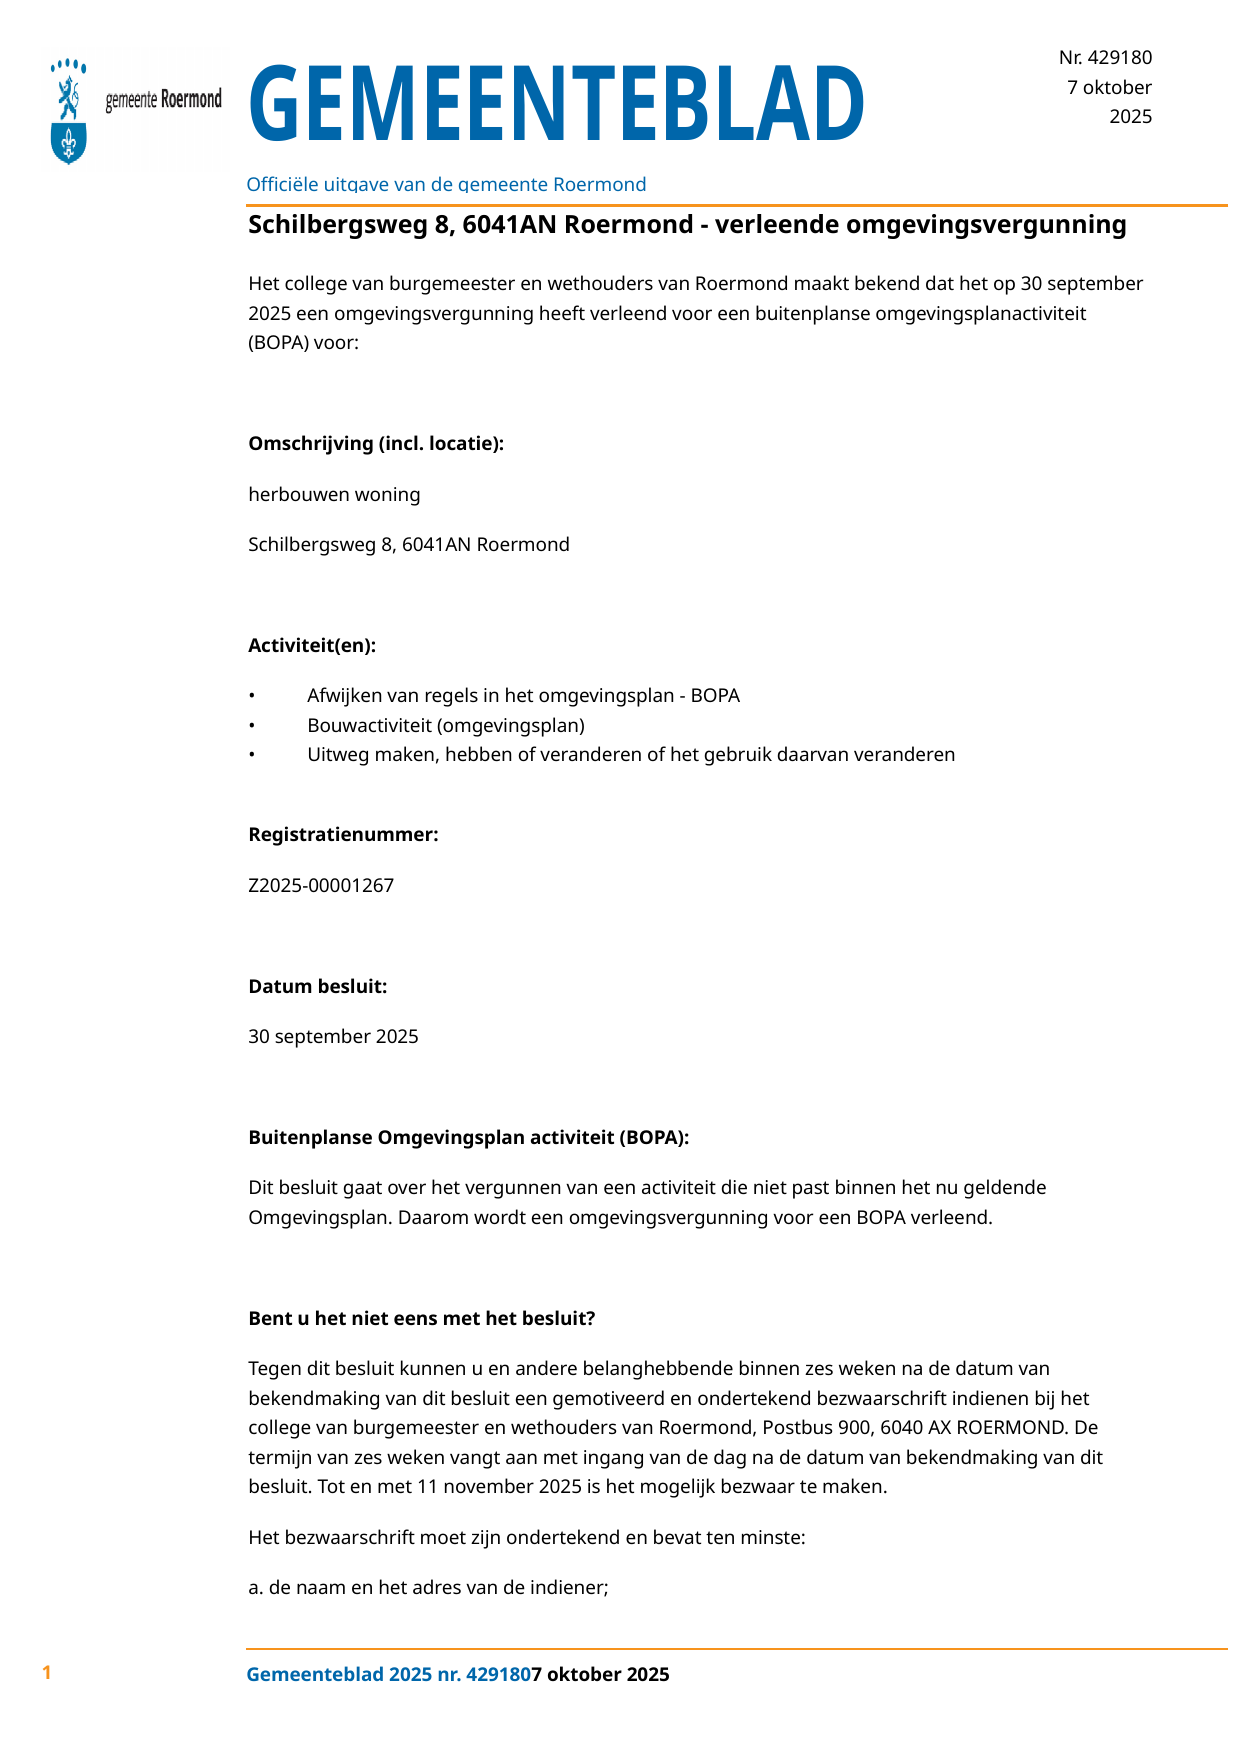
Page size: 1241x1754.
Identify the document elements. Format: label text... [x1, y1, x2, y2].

text Het college van burgemeester en wethouders van Roermond maakt bekend dat het op 30 september 2025 een omgevingsvergunning heeft verleend voor een buitenplanse omgevingsplanactiviteit (BOPA) voor: [248, 270, 1152, 355]
text Z2025-00001267 [248, 872, 1152, 898]
text Schilbergsweg 8, 6041AN Roermond - verleende omgevingsvergunning [248, 207, 1152, 241]
text Registratienummer: [248, 822, 1152, 847]
picture [41, 47, 231, 172]
text 30 september 2025 [248, 1023, 1152, 1049]
text Datum besluit: [248, 973, 1152, 998]
text Activiteit(en): [248, 632, 1152, 658]
list Afwijken van regels in het omgevingsplan - BOPA [248, 682, 1152, 708]
list Bouwactiviteit (omgevingsplan) [248, 712, 1152, 738]
text Het bezwaarschrift moet zijn ondertekend en bevat ten minste: [248, 1524, 1152, 1550]
text herbouwen woning [248, 481, 1152, 506]
text Schilbergsweg 8, 6041AN Roermond [248, 531, 1152, 557]
text Tegen dit besluit kunnen u en andere belanghebbende binnen zes weken na de datum van bekendmaking van dit besluit een gemotiveerd en ondertekend bezwaarschrift indienen bij het college van burgemeester en wethouders van Roermond, Postbus 900, 6040 AX ROERMOND. De termijn van zes weken vangt aan met ingang van de dag na de datum van bekendmaking van dit besluit. Tot en met 11 november 2025 is het mogelijk bezwaar te maken. [248, 1355, 1152, 1499]
text Bent u het niet eens met het besluit? [248, 1305, 1152, 1331]
text a. de naam en het adres van de indiener; [248, 1574, 1152, 1600]
text Dit besluit gaat over het vergunnen van een activiteit die niet past binnen het nu geldende Omgevingsplan. Daarom wordt een omgevingsvergunning voor een BOPA verleend. [248, 1174, 1152, 1230]
text Buitenplanse Omgevingsplan activiteit (BOPA): [248, 1124, 1152, 1150]
text Omschrijving (incl. locatie): [248, 430, 1152, 456]
list Uitweg maken, hebben of veranderen of het gebruik daarvan veranderen [248, 742, 1152, 767]
